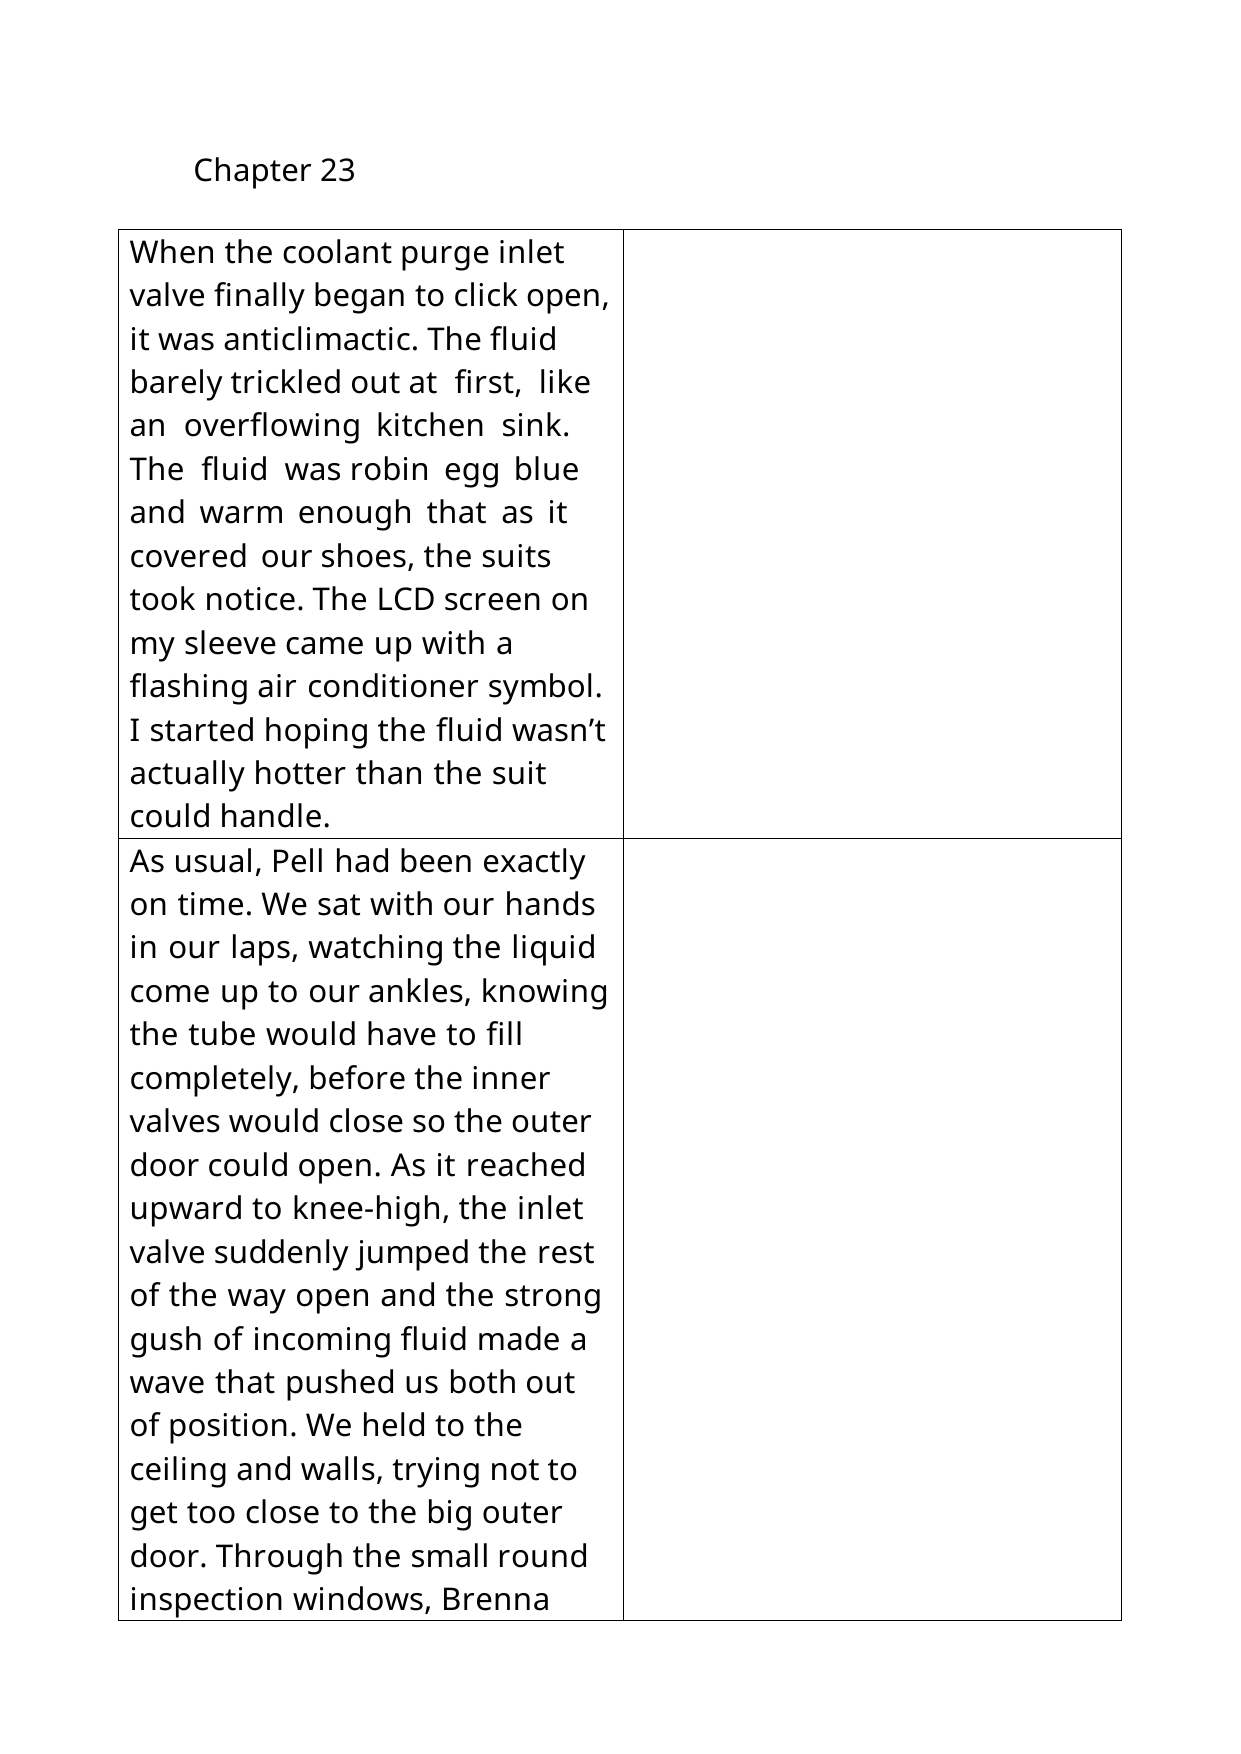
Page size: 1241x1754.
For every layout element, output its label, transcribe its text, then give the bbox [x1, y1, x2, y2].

table_cell [624, 839, 1121, 1620]
table_header When the coolant purge inlet valve finally began to click open, it was anticlimactic. The fluid barely trickled out at first, like an overflowing kitchen sink. The fluid was robin egg blue and warm enough that as it covered our shoes, the suits took notice. The LCD screen on my sleeve came up with a flashing air conditioner symbol. I started hoping the fluid wasn’t actually hotter than the suit could handle. [119, 230, 623, 838]
table_cell As usual, Pell had been exactly on time. We sat with our hands in our laps, watching the liquid come up to our ankles, knowing the tube would have to fill completely, before the inner valves would close so the outer door could open. As it reached upward to knee-high, the inlet valve suddenly jumped the rest of the way open and the strong gush of incoming fluid made a wave that pushed us both out of position. We held to the ceiling and walls, trying not to get too close to the big outer door. Through the small round inspection windows, Brenna [119, 839, 623, 1620]
table_header [624, 230, 1121, 838]
text Chapter 23 [118, 148, 1122, 190]
